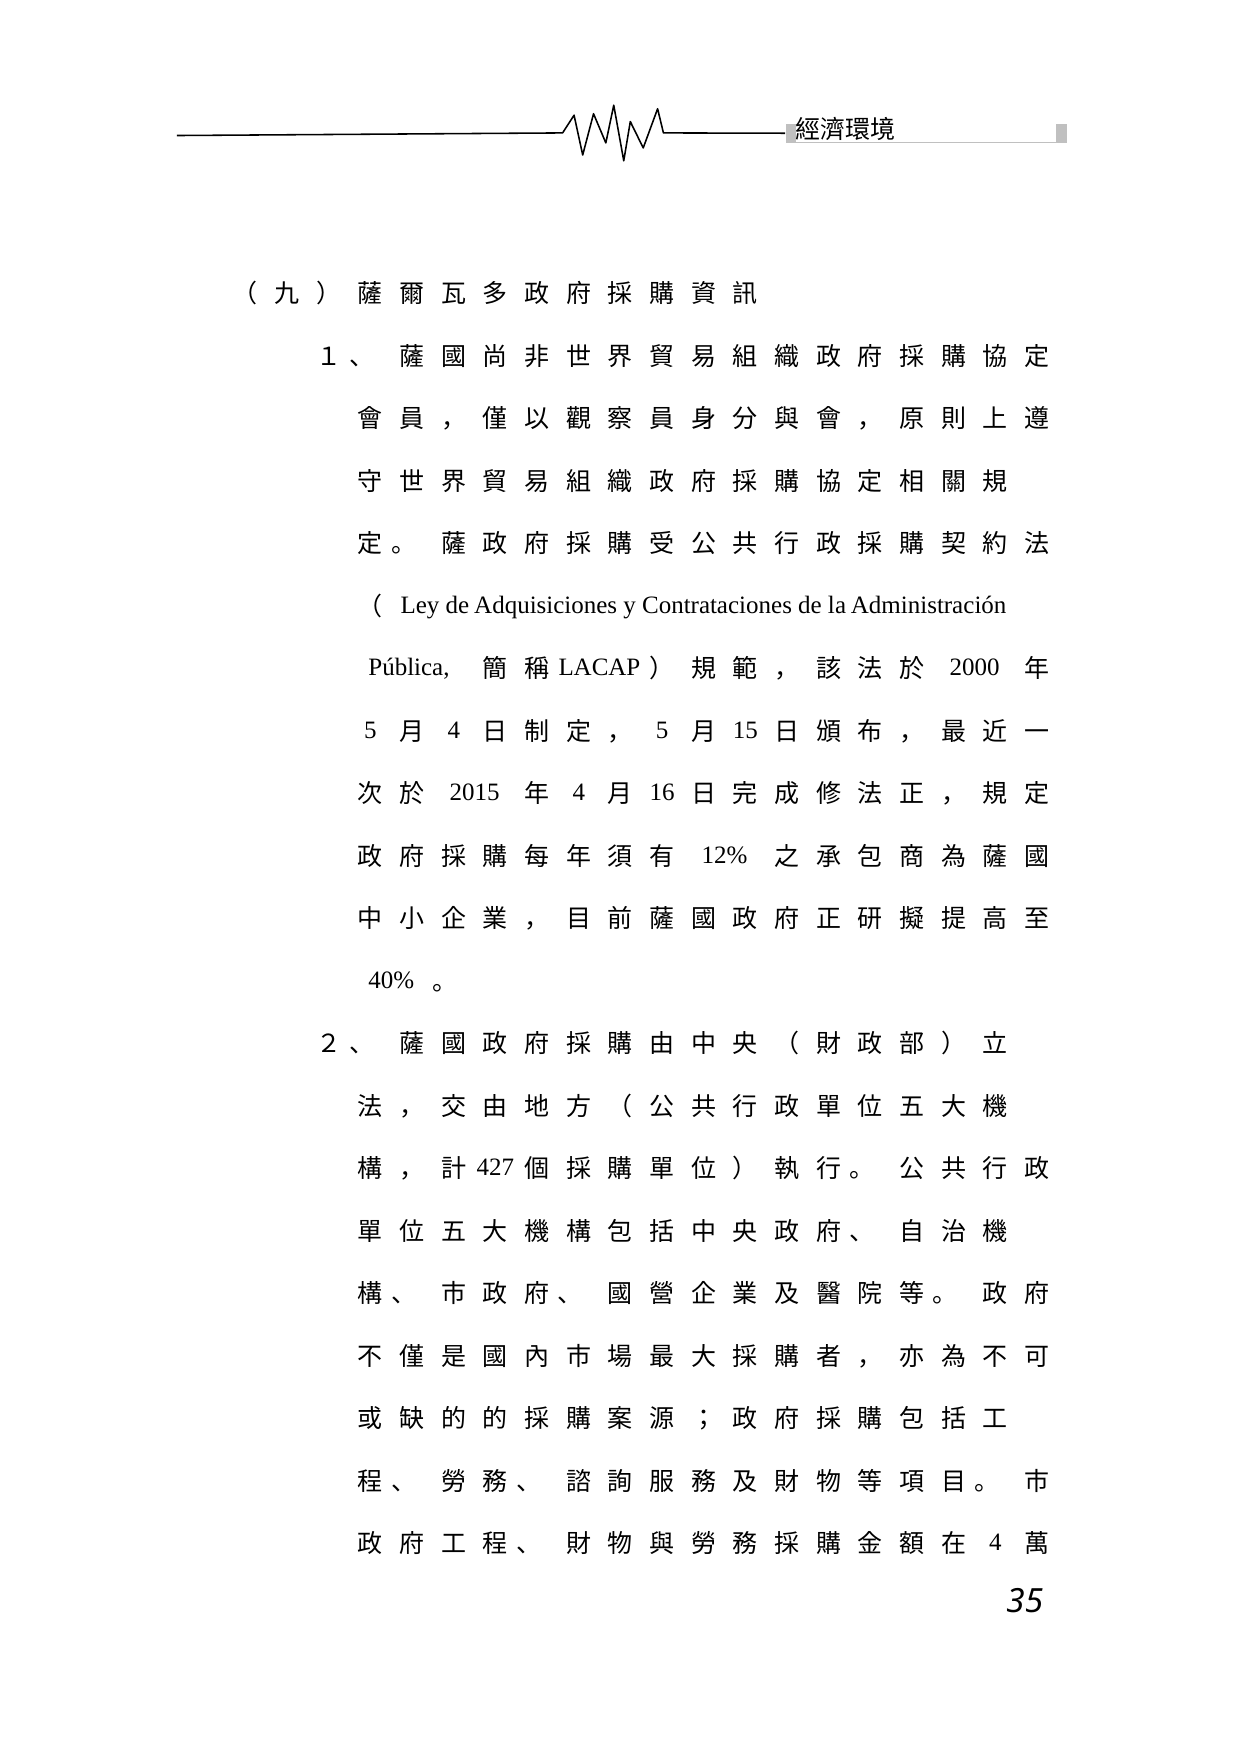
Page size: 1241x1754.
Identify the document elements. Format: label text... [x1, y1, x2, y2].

text １、薩國尚非世界貿易組織政府採購協定會員，僅以觀察員身分與會，原則上遵守世界貿易組織政府採購協定相關規定。薩政府採購受公共行政採購契約法（Ley de Adquisiciones y Contrataciones de la Administración Pública, 簡稱LACAP）規範，該法於2000年5月4日制定，5月15日頒布，最近一次於2015年4月16日完成修法正，規定政府採購每年須有12%之承包商為薩國中小企業，目前薩國政府正研擬提高至40%。 [281, 313, 1058, 1000]
text （九）薩爾瓦多政府採購資訊 [207, 250, 1058, 313]
text ２、薩國政府採購由中央（財政部）立法，交由地方（公共行政單位五大機構，計427個採購單位）執行。公共行政單位五大機構包括中央政府、自治機構、市政府、國營企業及醫院等。政府不僅是國內市場最大採購者，亦為不可或缺的的採購案源；政府採購包括工程、勞務、諮詢服務及財物等項目。市政府工程、財物與勞務採購金額在4萬 [281, 1000, 1058, 1563]
